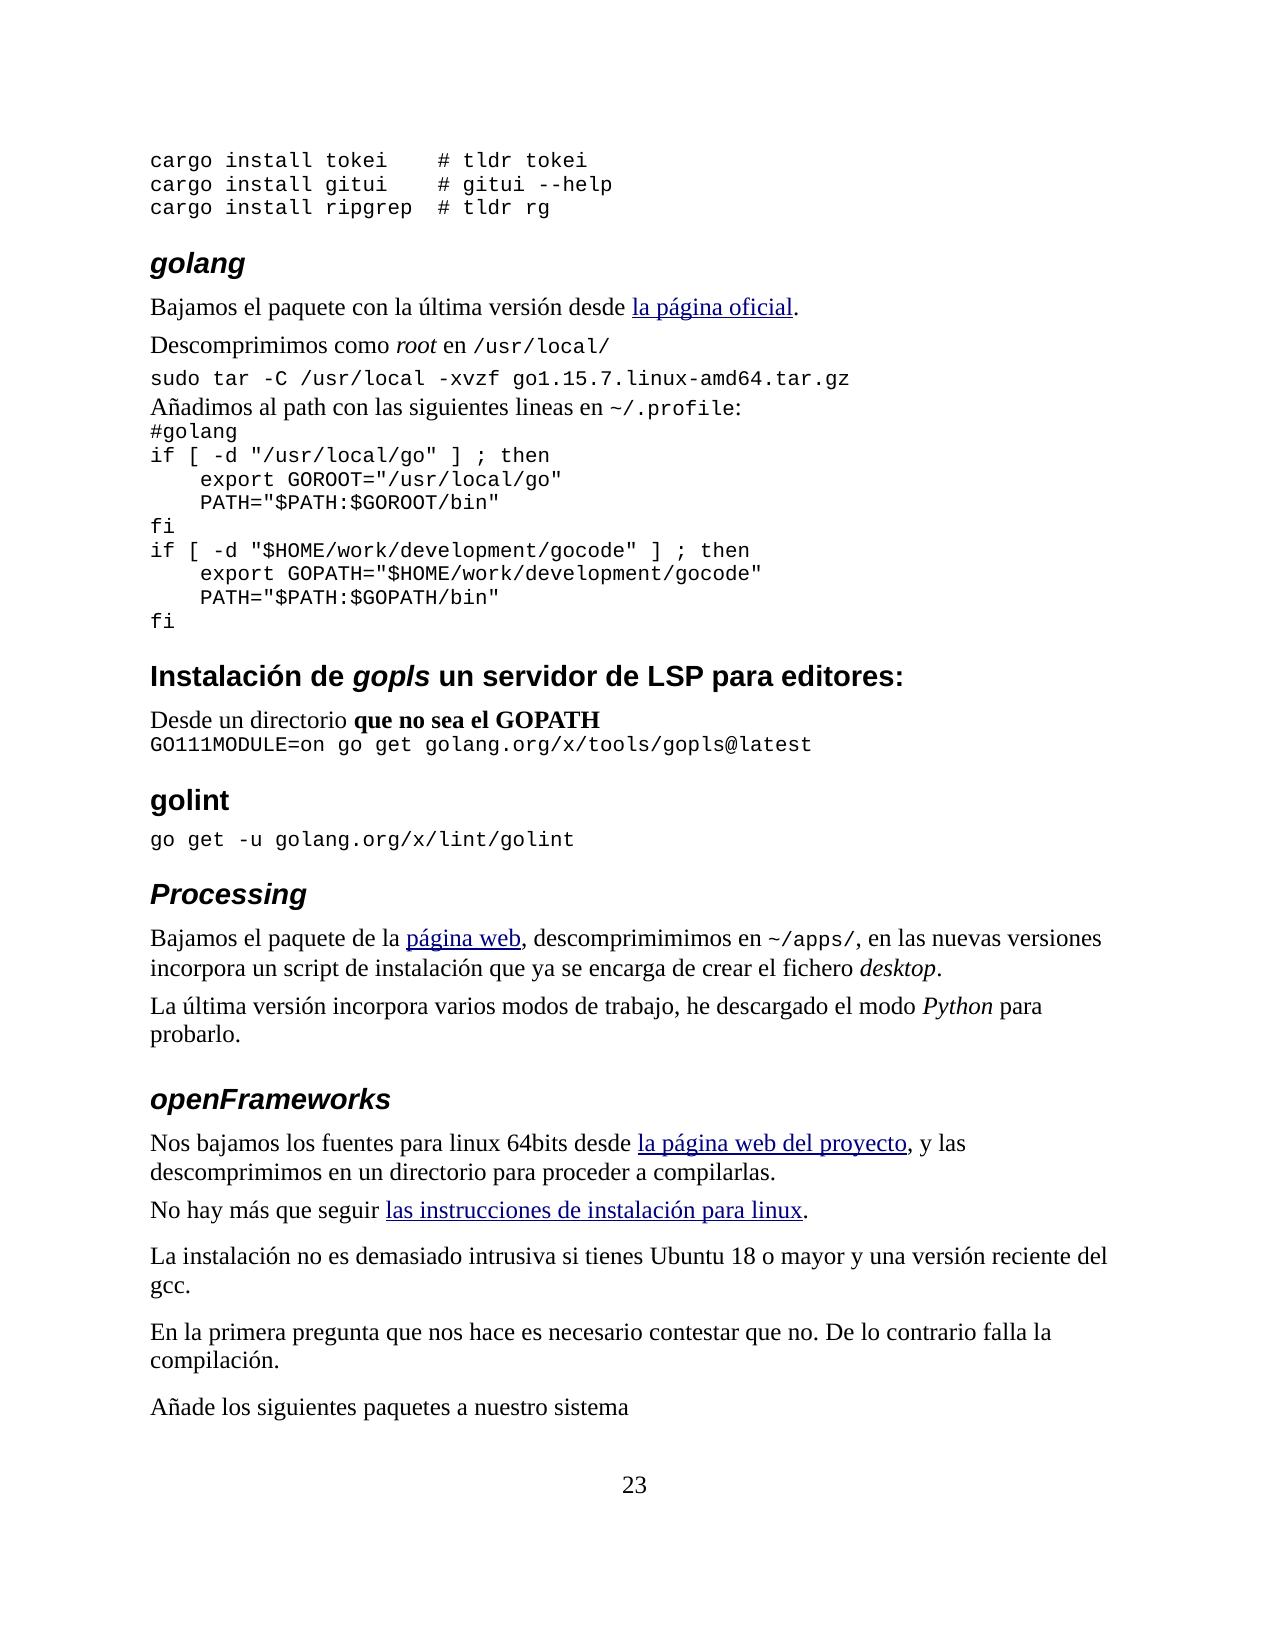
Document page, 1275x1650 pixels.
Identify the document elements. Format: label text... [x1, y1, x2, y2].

text Bajamos el paquete con la última versión desde la página oficial. [150, 292, 1125, 321]
text if [ -d "$HOME/work/development/gocode" ] ; then [150, 540, 1125, 563]
text #golang [150, 421, 1125, 445]
subtitle golang [150, 246, 1125, 279]
text fi [150, 611, 1125, 634]
text fi [150, 516, 1125, 540]
subtitle Processing [150, 877, 1125, 911]
text No hay más que seguir las instrucciones de instalación para linux. [150, 1195, 1125, 1223]
text Añadimos al path con las siguientes lineas en ~/.profile: [150, 392, 1125, 421]
text PATH="$PATH:$GOROOT/bin" [150, 492, 1125, 516]
text Bajamos el paquete de la página web, descomprimimimos en ~/apps/, en las nuevas versiones incorpora un script de instalación que ya se encarga de crear el fichero desktop. [150, 923, 1125, 982]
text Desde un directorio que no sea el GOPATH [150, 705, 1125, 734]
text La instalación no es demasiado intrusiva si tienes Ubuntu 18 o mayor y una versión reciente del gcc. [150, 1241, 1125, 1299]
text En la primera pregunta que nos hace es necesario contestar que no. De lo contrario falla la compilación. [150, 1317, 1125, 1374]
text cargo install ripgrep # tldr rg [150, 197, 1125, 221]
text export GOROOT="/usr/local/go" [150, 469, 1125, 492]
text La última versión incorpora varios modos de trabajo, he descargado el modo Python para probarlo. [150, 991, 1125, 1048]
subtitle golint [150, 783, 1125, 816]
text GO111MODULE=on go get golang.org/x/tools/gopls@latest [150, 734, 1125, 758]
text export GOPATH="$HOME/work/development/gocode" [150, 563, 1125, 587]
text go get -u golang.org/x/lint/golint [150, 829, 1125, 852]
text sudo tar -C /usr/local -xvzf go1.15.7.linux-amd64.tar.gz [150, 368, 1125, 392]
text Añade los siguientes paquetes a nuestro sistema [150, 1392, 1125, 1421]
text cargo install tokei # tldr tokei [150, 150, 1125, 174]
text Nos bajamos los fuentes para linux 64bits desde la página web del proyecto, y las descomprimimos en un directorio para proceder a compilarlas. [150, 1128, 1125, 1186]
text Descomprimimos como root en /usr/local/ [150, 330, 1125, 359]
subtitle Instalación de gopls un servidor de LSP para editores: [150, 659, 1125, 693]
text if [ -d "/usr/local/go" ] ; then [150, 445, 1125, 469]
text PATH="$PATH:$GOPATH/bin" [150, 587, 1125, 611]
subtitle openFrameworks [150, 1082, 1125, 1116]
text cargo install gitui # gitui --help [150, 174, 1125, 197]
